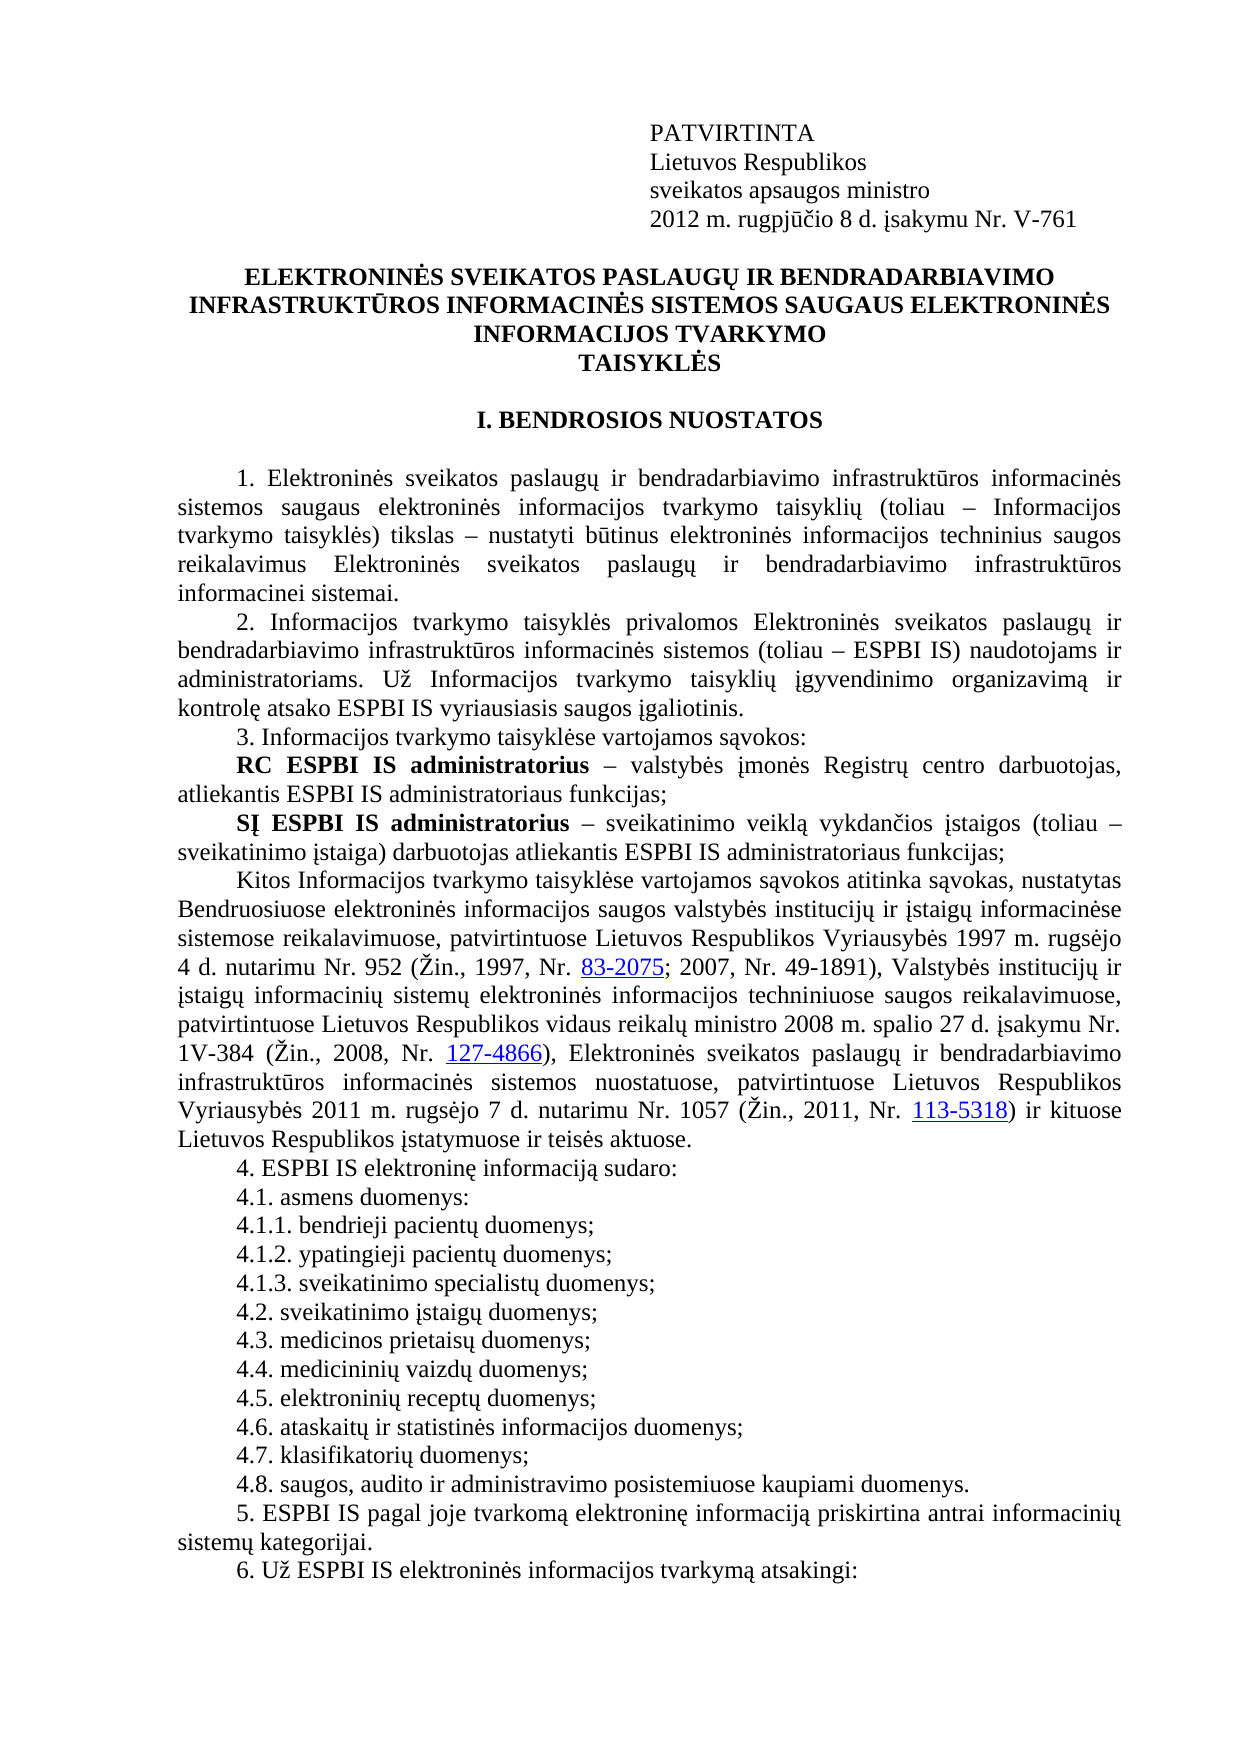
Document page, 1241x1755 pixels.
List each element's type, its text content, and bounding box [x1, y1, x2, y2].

text Lietuvos Respublikos [649, 147, 1122, 176]
text Kitos Informacijos tvarkymo taisyklėse vartojamos sąvokos atitinka sąvokas, nustatytas Bendruosiuose elektroninės informacijos saugos valstybės institucijų ir įstaigų informacinėse sistemose reikalavimuose, patvirtintuose Lietuvos Respublikos Vyriausybės 1997 m. rugsėjo 4 d. nutarimu Nr. 952 (Žin., 1997, Nr. 83-2075; 2007, Nr. 49-1891), Valstybės institucijų ir įstaigų informacinių sistemų elektroninės informacijos techniniuose saugos reikalavimuose, patvirtintuose Lietuvos Respublikos vidaus reikalų ministro 2008 m. spalio 27 d. įsakymu Nr. 1V-384 (Žin., 2008, Nr. 127-4866), Elektroninės sveikatos paslaugų ir bendradarbiavimo infrastruktūros informacinės sistemos nuostatuose, patvirtintuose Lietuvos Respublikos Vyriausybės 2011 m. rugsėjo 7 d. nutarimu Nr. 1057 (Žin., 2011, Nr. 113-5318) ir kituose Lietuvos Respublikos įstatymuose ir teisės aktuose. [177, 866, 1122, 1153]
text 4.3. medicinos prietaisų duomenys; [177, 1326, 1122, 1354]
text RC ESPBI IS administratorius – valstybės įmonės Registrų centro darbuotojas, atliekantis ESPBI IS administratoriaus funkcijas; [177, 751, 1122, 808]
text PATVIRTINTA [649, 118, 1122, 147]
text 3. Informacijos tvarkymo taisyklėse vartojamos sąvokos: [177, 722, 1122, 751]
text I. Bendrosios nuostatos [177, 406, 1122, 434]
text 4.4. medicininių vaizdų duomenys; [177, 1354, 1122, 1383]
text 6. Už ESPBI IS elektroninės informacijos tvarkymą atsakingi: [177, 1556, 1122, 1584]
text 4.1. asmens duomenys: [177, 1182, 1122, 1211]
text 4. ESPBI IS elektroninę informaciją sudaro: [177, 1153, 1122, 1182]
text SĮ ESPBI IS administratorius – sveikatinimo veiklą vykdančios įstaigos (toliau – sveikatinimo įstaiga) darbuotojas atliekantis ESPBI IS administratoriaus funkcijas; [177, 808, 1122, 866]
text sveikatos apsaugos ministro [649, 176, 1122, 204]
text ELEKTRONINĖS SVEIKATOS PASLAUGŲ IR BENDRADARBIAVIMO INFRASTRUKTŪROS INFORMACINĖS SISTEMOS Saugaus elektroninės informacijos tvarkymo [177, 262, 1122, 348]
text 4.8. saugos, audito ir administravimo posistemiuose kaupiami duomenys. [177, 1469, 1122, 1498]
text 4.7. klasifikatorių duomenys; [177, 1441, 1122, 1469]
text 2012 m. rugpjūčio 8 d. įsakymu Nr. V-761 [649, 204, 1122, 233]
text 4.1.3. sveikatinimo specialistų duomenys; [177, 1268, 1122, 1297]
text 4.2. sveikatinimo įstaigų duomenys; [177, 1297, 1122, 1326]
text 4.5. elektroninių receptų duomenys; [177, 1383, 1122, 1412]
text 4.1.2. ypatingieji pacientų duomenys; [177, 1239, 1122, 1268]
text 4.1.1. bendrieji pacientų duomenys; [177, 1211, 1122, 1239]
text taisyklės [177, 348, 1122, 377]
text 5. ESPBI IS pagal joje tvarkomą elektroninę informaciją priskirtina antrai informacinių sistemų kategorijai. [177, 1498, 1122, 1556]
text 4.6. ataskaitų ir statistinės informacijos duomenys; [177, 1412, 1122, 1441]
text 1. Elektroninės sveikatos paslaugų ir bendradarbiavimo infrastruktūros informacinės sistemos saugaus elektroninės informacijos tvarkymo taisyklių (toliau – Informacijos tvarkymo taisyklės) tikslas – nustatyti būtinus elektroninės informacijos techninius saugos reikalavimus Elektroninės sveikatos paslaugų ir bendradarbiavimo infrastruktūros informacinei sistemai. [177, 463, 1122, 607]
text 2. Informacijos tvarkymo taisyklės privalomos Elektroninės sveikatos paslaugų ir bendradarbiavimo infrastruktūros informacinės sistemos (toliau – ESPBI IS) naudotojams ir administratoriams. Už Informacijos tvarkymo taisyklių įgyvendinimo organizavimą ir kontrolę atsako ESPBI IS vyriausiasis saugos įgaliotinis. [177, 607, 1122, 722]
